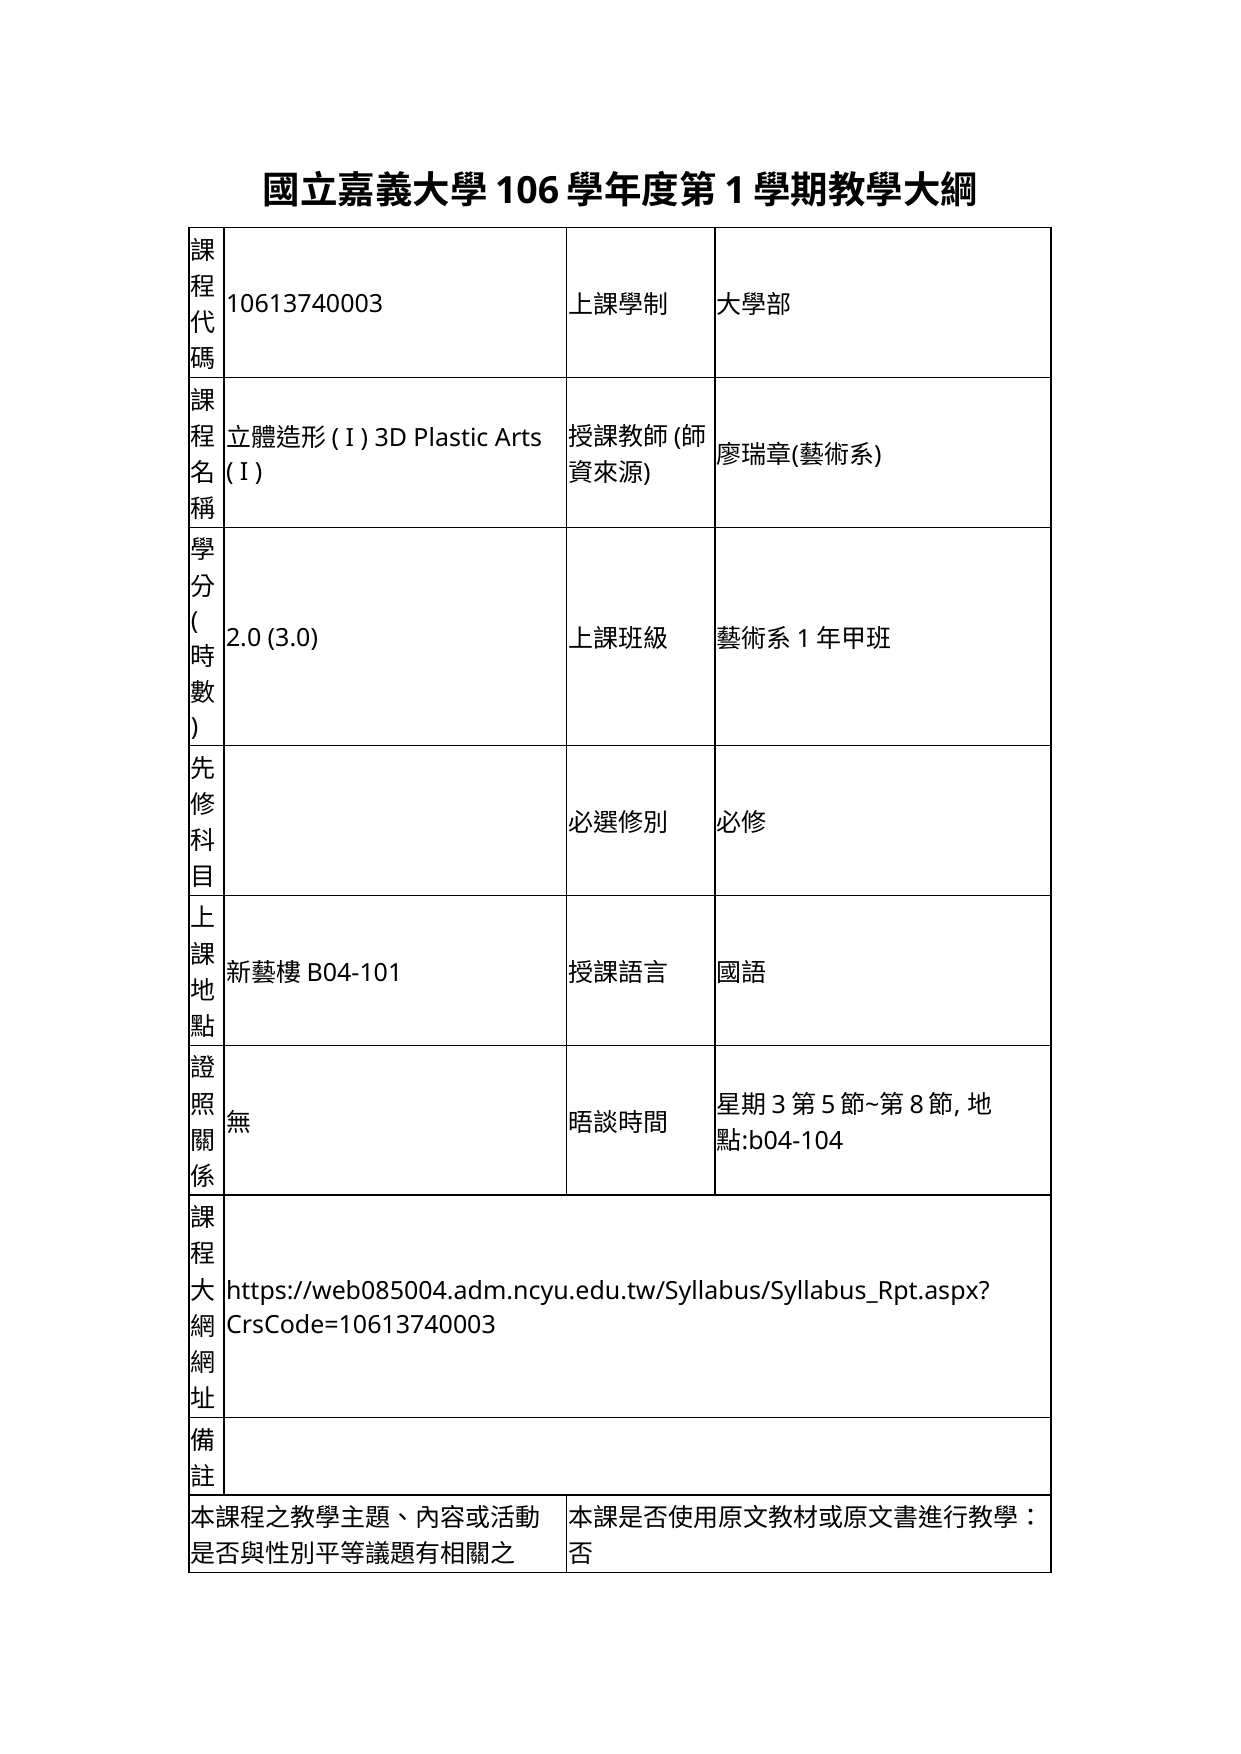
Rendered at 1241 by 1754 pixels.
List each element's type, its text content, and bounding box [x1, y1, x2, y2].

table_cell 課程名稱 [190, 378, 223, 527]
table_cell 必選修別 [567, 746, 714, 894]
table_cell 本課程之教學主題、內容或活動是否與性別平等議題有相關之 [190, 1496, 566, 1572]
table_cell 國語 [716, 896, 1050, 1044]
table_cell 授課語言 [567, 896, 714, 1044]
table_header 上課學制 [567, 228, 714, 377]
table_cell 新藝樓 B04-101 [225, 896, 566, 1044]
table_cell 備 註 [190, 1418, 223, 1494]
table_header 大學部 [716, 228, 1050, 377]
table_cell 藝術系1年甲班 [716, 528, 1050, 745]
table_cell https://web085004.adm.ncyu.edu.tw/Syllabus/Syllabus_Rpt.aspx?CrsCode=10613740003 [225, 1196, 1050, 1417]
table_cell [225, 1418, 1050, 1494]
table_cell 學分(時數) [190, 528, 223, 745]
table_cell 2.0 (3.0) [225, 528, 566, 745]
table_cell 本課是否使用原文教材或原文書進行教學：否 [567, 1496, 1050, 1572]
subtitle 國立嘉義大學106學年度第1學期教學大綱 [187, 160, 1053, 215]
table_cell [225, 746, 566, 894]
table_cell 無 [225, 1046, 566, 1194]
table_header 10613740003 [225, 228, 566, 377]
table_cell 上課班級 [567, 528, 714, 745]
table_cell 立體造形 ( I ) 3D Plastic Arts ( I ) [225, 378, 566, 527]
table_cell 廖瑞章(藝術系) [716, 378, 1050, 527]
table_header 課程代碼 [190, 228, 223, 377]
table_cell 星期3第5節~第8節, 地點:b04-104 [716, 1046, 1050, 1194]
table_cell 上課地點 [190, 896, 223, 1044]
table_cell 課程大網網址 [190, 1196, 223, 1417]
table_cell 證照關係 [190, 1046, 223, 1194]
table_cell 先修科目 [190, 746, 223, 894]
table_cell 必修 [716, 746, 1050, 894]
table_cell 晤談時間 [567, 1046, 714, 1194]
table_cell 授課教師 (師資來源) [567, 378, 714, 527]
